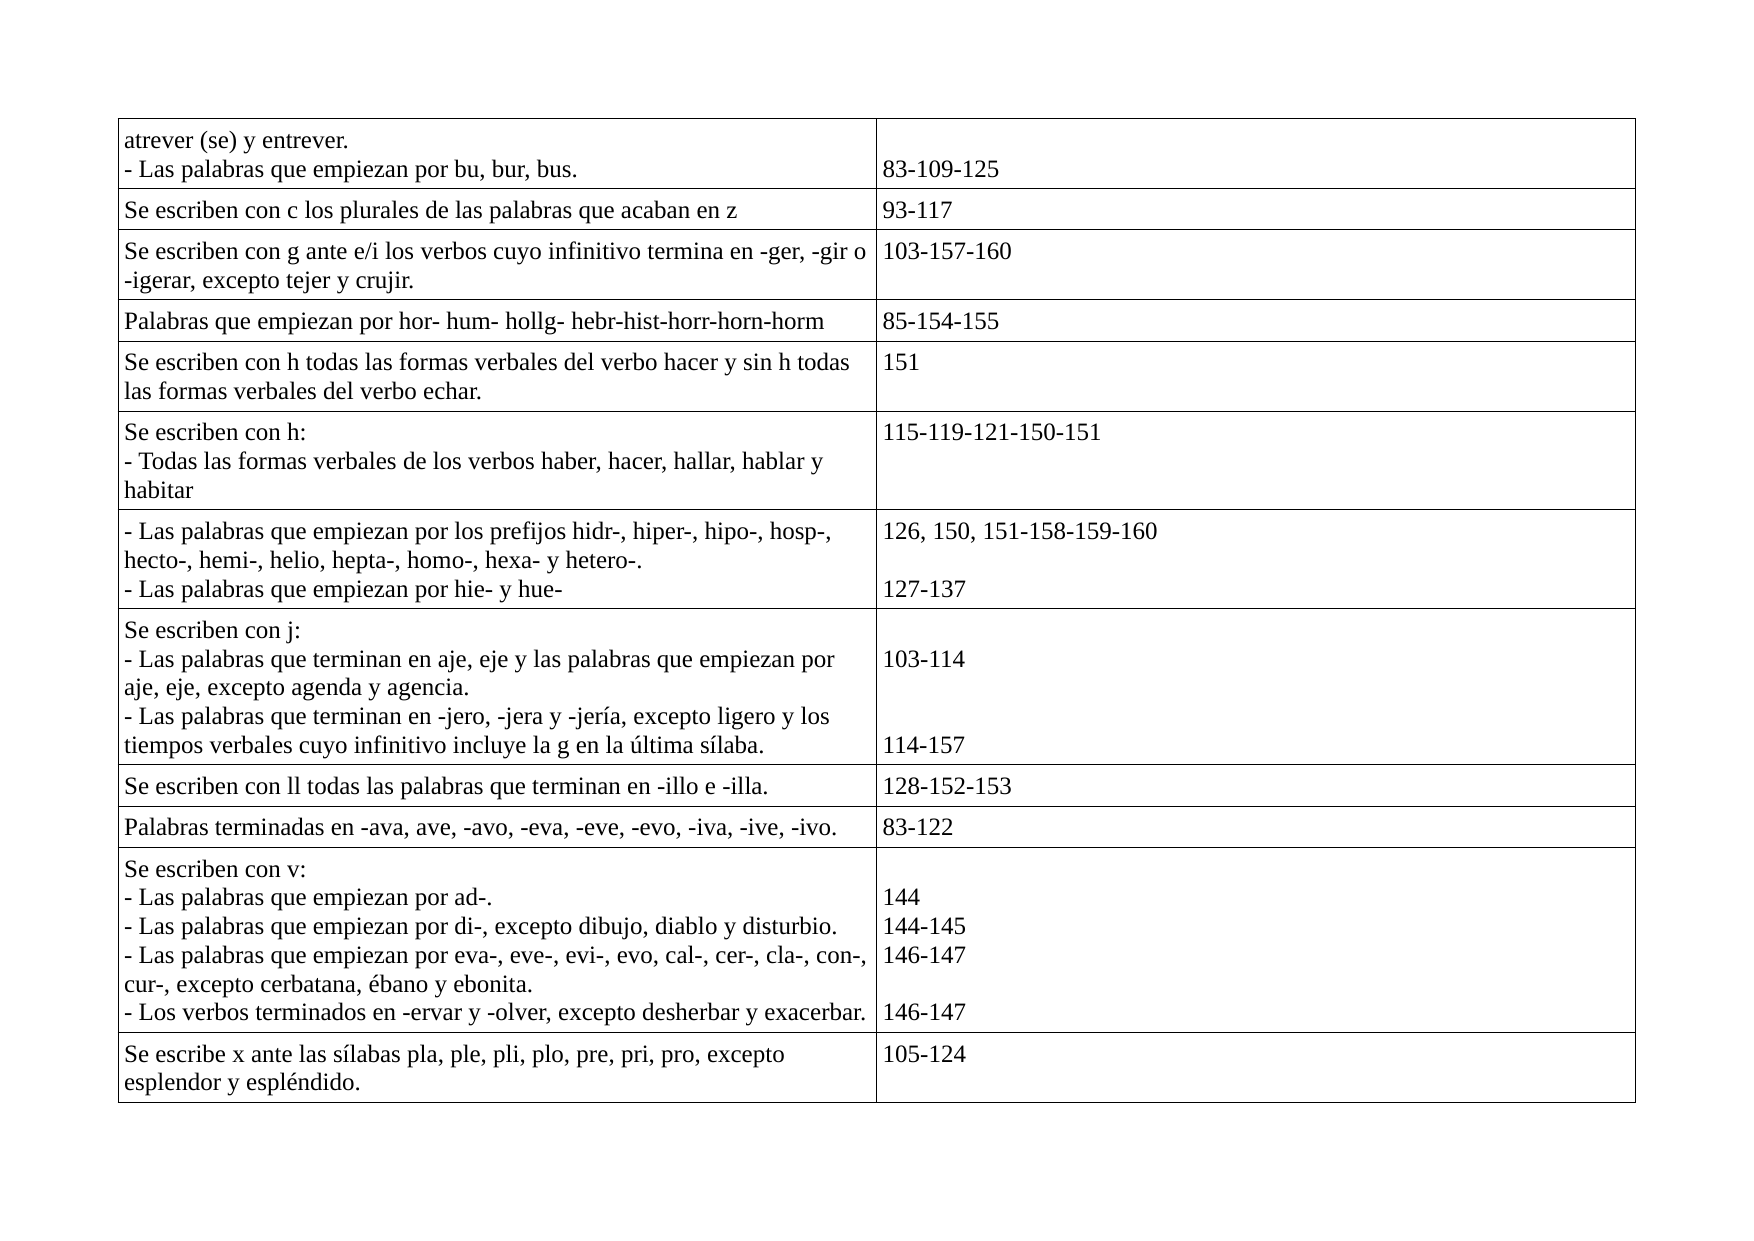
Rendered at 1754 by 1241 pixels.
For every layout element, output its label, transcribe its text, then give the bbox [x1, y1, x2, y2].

table_cell Palabras terminadas en -ava, ave, -avo, -eva, -eve, -evo, -iva, -ive, -ivo. [119, 807, 876, 847]
table_cell 83-109-125 [877, 119, 1635, 188]
table_cell 83-122 [877, 807, 1635, 847]
table_cell 103-114 114-157 [877, 609, 1635, 764]
table_cell Se escriben con h todas las formas verbales del verbo hacer y sin h todas las formas verbales del verbo echar. [119, 342, 876, 411]
table_cell Se escriben con j: - Las palabras que terminan en aje, eje y las palabras que empiezan por aje, eje, excepto agenda y agencia. - Las palabras que terminan en -jero, -jera y -jería, excepto ligero y los tiempos verbales cuyo infinitivo incluye la g en la última sílaba. [119, 609, 876, 764]
table_cell Se escriben con g ante e/i los verbos cuyo infinitivo termina en -ger, -gir o -igerar, excepto tejer y crujir. [119, 230, 876, 299]
table_cell 103-157-160 [877, 230, 1635, 299]
table_cell 126, 150, 151-158-159-160 127-137 [877, 510, 1635, 608]
table_cell 151 [877, 342, 1635, 411]
table_cell Se escriben con ll todas las palabras que terminan en -illo e -illa. [119, 765, 876, 806]
table_cell 144 144-145 146-147 146-147 [877, 848, 1635, 1032]
table_cell Se escriben con h: - Todas las formas verbales de los verbos haber, hacer, hallar, hablar y habitar [119, 412, 876, 509]
table_cell atrever (se) y entrever. - Las palabras que empiezan por bu, bur, bus. [119, 119, 876, 188]
table_cell 93-117 [877, 189, 1635, 229]
table_cell 115-119-121-150-151 [877, 412, 1635, 509]
table_cell Se escribe x ante las sílabas pla, ple, pli, plo, pre, pri, pro, excepto esplendor y espléndido. [119, 1033, 876, 1102]
table_cell Se escriben con c los plurales de las palabras que acaban en z [119, 189, 876, 229]
table_cell 105-124 [877, 1033, 1635, 1102]
table_cell 85-154-155 [877, 300, 1635, 341]
table_cell Palabras que empiezan por hor- hum- hollg- hebr-hist-horr-horn-horm [119, 300, 876, 341]
table_cell Se escriben con v: - Las palabras que empiezan por ad-. - Las palabras que empiezan por di-, excepto dibujo, diablo y disturbio. - Las palabras que empiezan por eva-, eve-, evi-, evo, cal-, cer-, cla-, con-, cur-, excepto cerbatana, ébano y ebonita. - Los verbos terminados en -ervar y -olver, excepto desherbar y exacerbar. [119, 848, 876, 1032]
table_cell 128-152-153 [877, 765, 1635, 806]
table_cell - Las palabras que empiezan por los prefijos hidr-, hiper-, hipo-, hosp-, hecto-, hemi-, helio, hepta-, homo-, hexa- y hetero-. - Las palabras que empiezan por hie- y hue- [119, 510, 876, 608]
